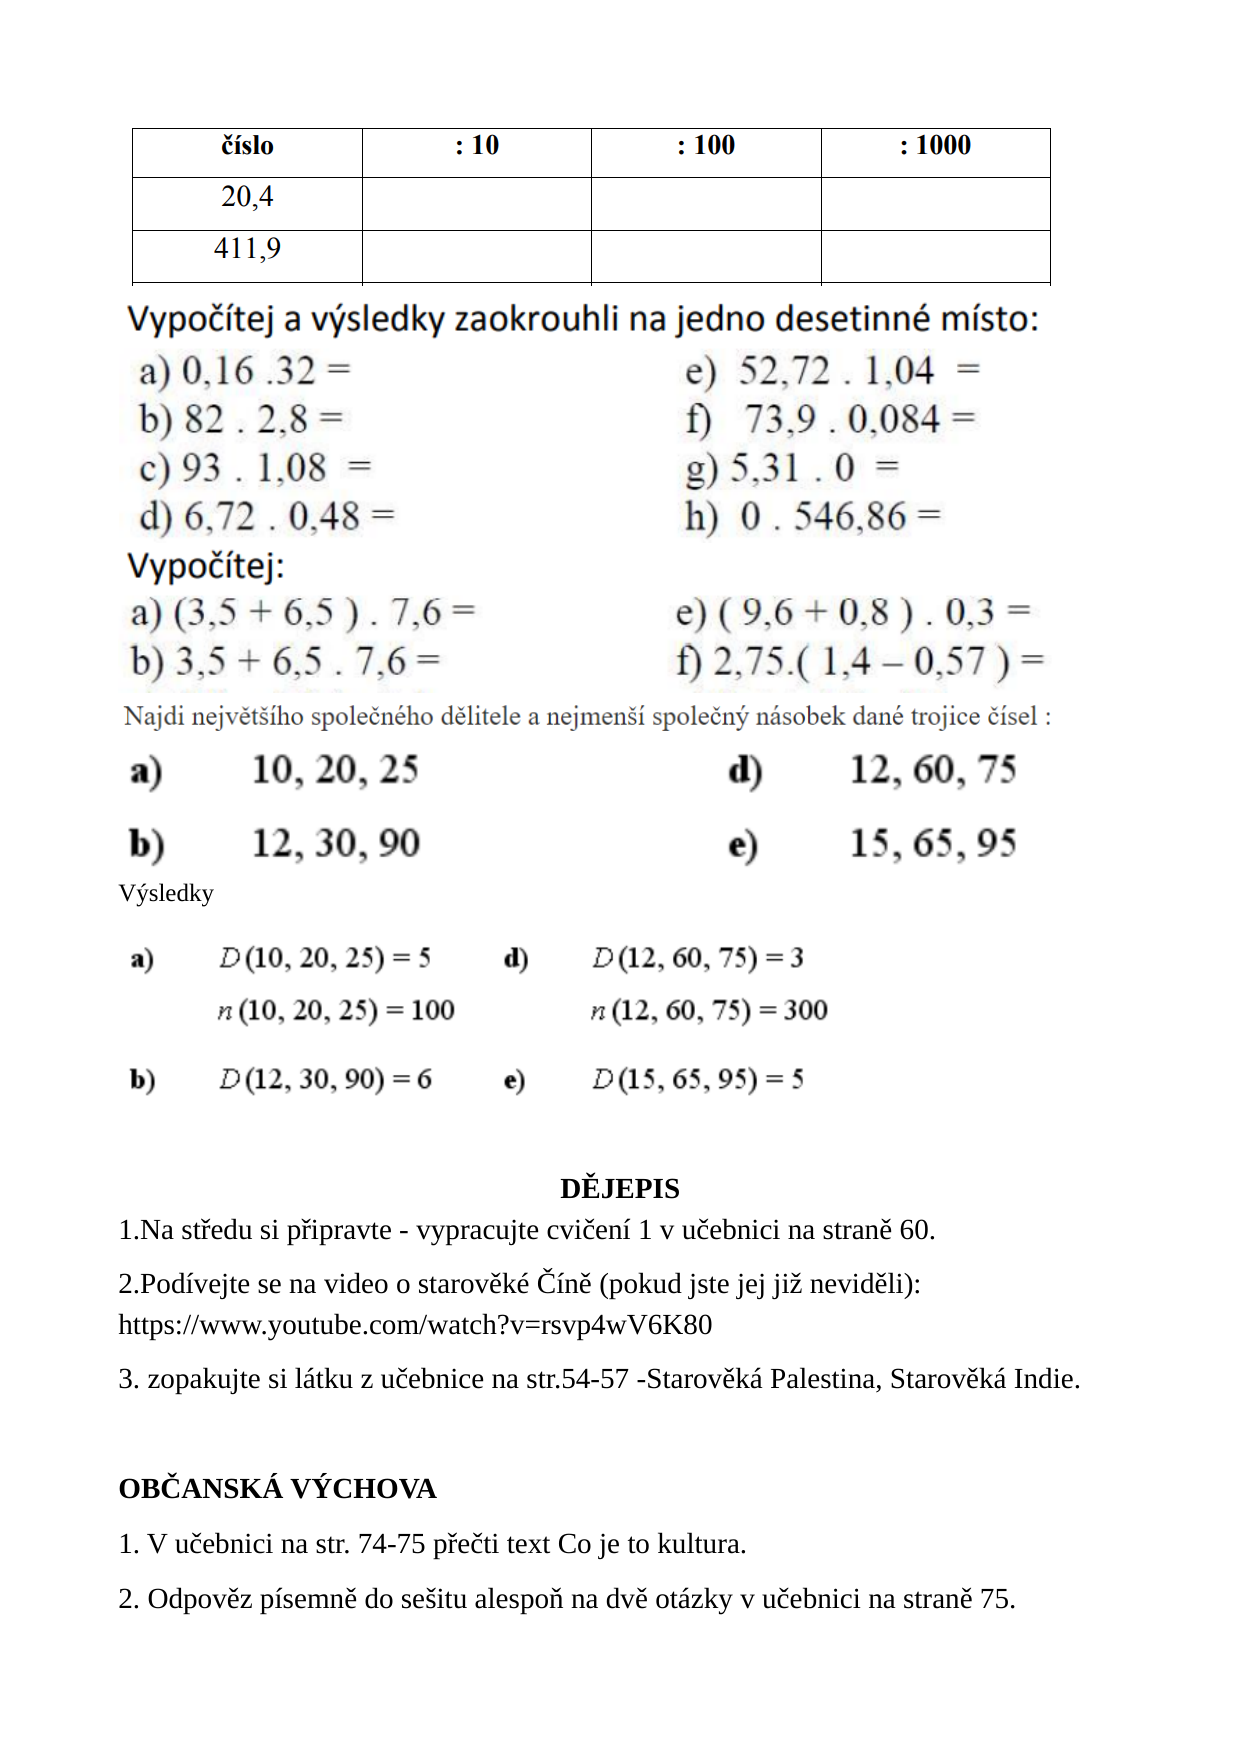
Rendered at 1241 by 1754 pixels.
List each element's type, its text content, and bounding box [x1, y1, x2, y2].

text 2.Podívejte se na video o starověké Číně (pokud jste jej již neviděli): https://www.youtube.com/watch?v=rsvp4wV6K80 [118, 1267, 1122, 1340]
text 2. Odpověz písemně do sešitu alespoň na dvě otázky v učebnici na straně 75. [118, 1581, 1122, 1614]
picture [118, 118, 1064, 877]
text OBČANSKÁ VÝCHOVA [118, 1471, 1122, 1505]
text 3. zopakujte si látku z učebnice na str.54-57 -Starověká Palestina, Starověká Indie. [118, 1362, 1122, 1395]
text Výsledky [118, 878, 1122, 906]
text 1.Na středu si připravte - vypracujte cvičení 1 v učebnici na straně 60. [118, 1212, 1122, 1245]
text DĚJEPIS [118, 1172, 1122, 1205]
picture [118, 935, 853, 1109]
text 1. V učebnici na str. 74-75 přečti text Co je to kultura. [118, 1526, 1122, 1559]
